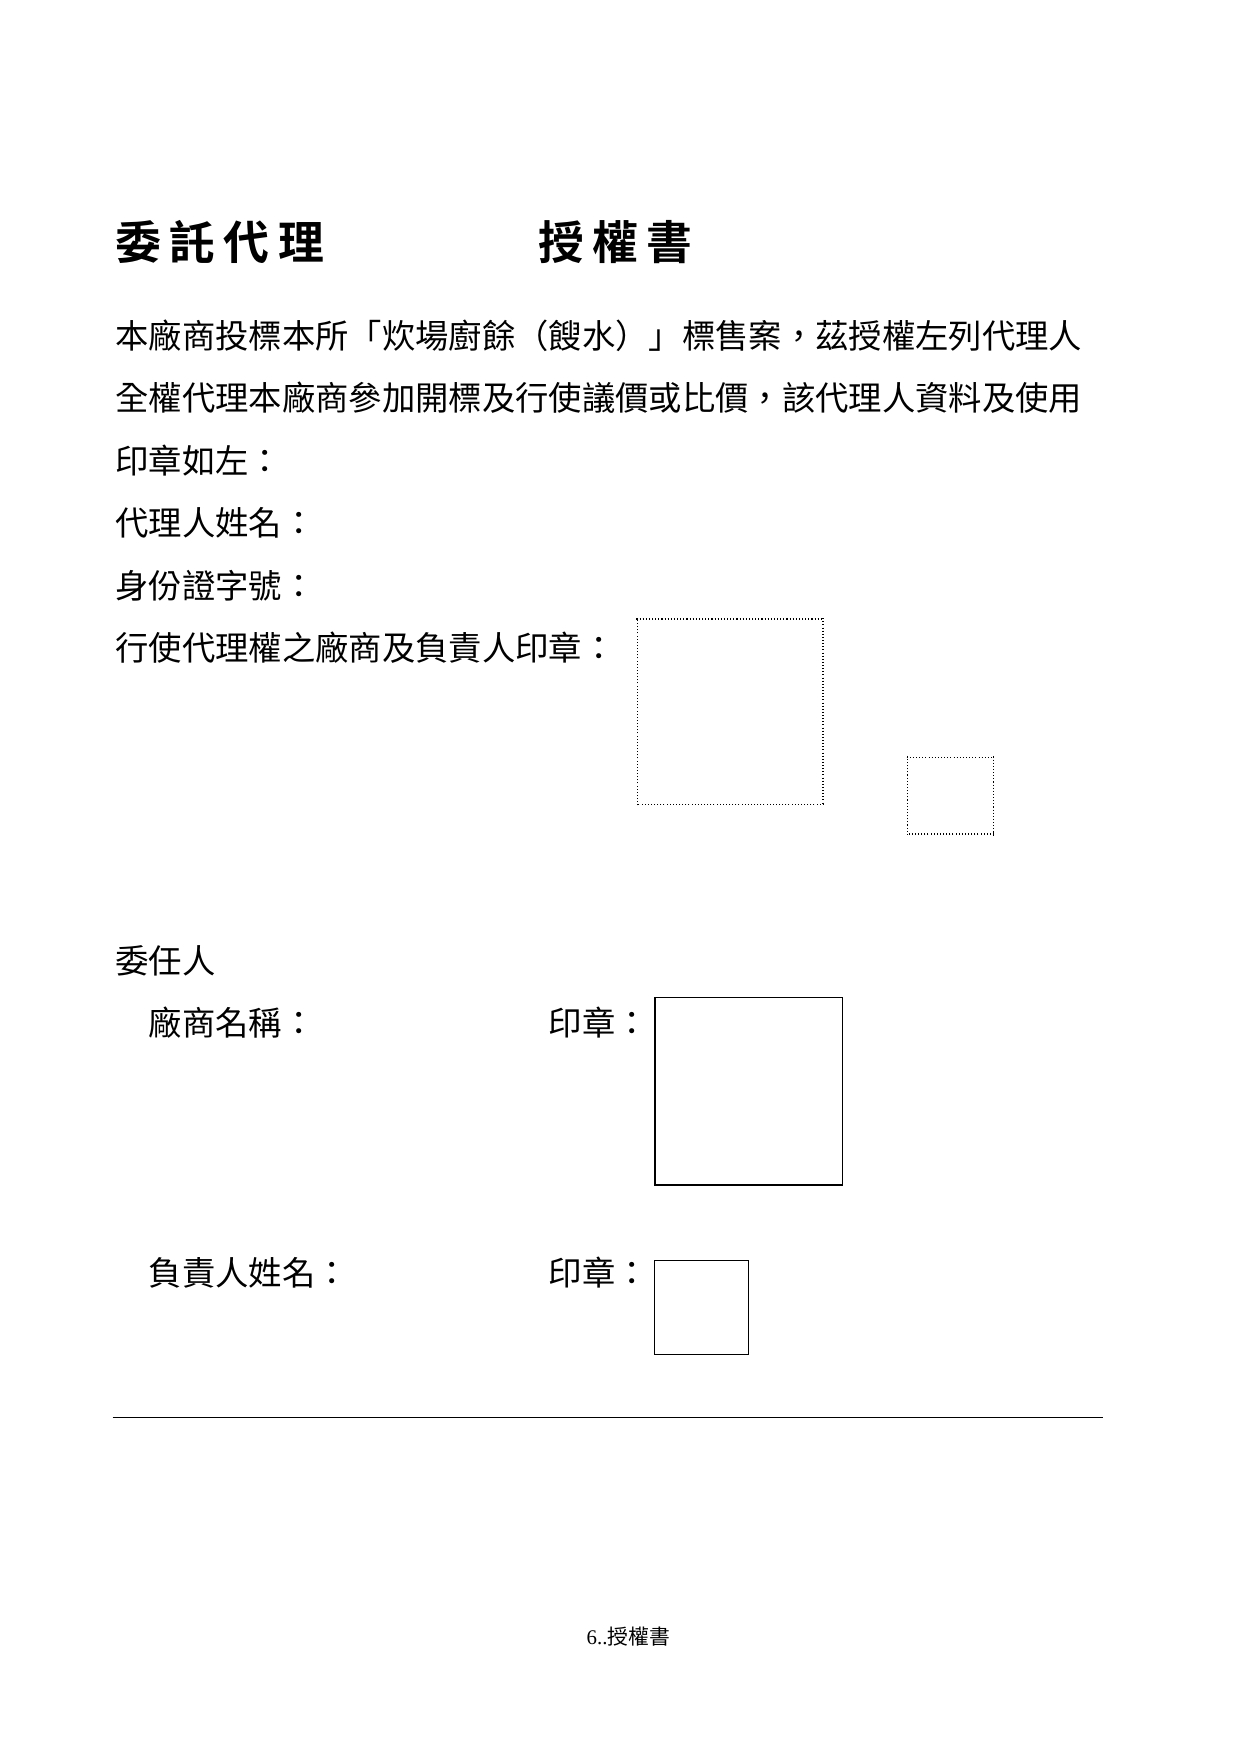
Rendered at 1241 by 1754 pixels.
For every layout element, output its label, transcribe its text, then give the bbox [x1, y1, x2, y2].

table_header 委託代理 授權書 本廠商投標本所「炊場廚餘（餿水）」標售案，茲授權左列代理人全權代理本廠商參加開標及行使議價或比價，該代理人資料及使用印章如左： 代理人姓名： 身份證字號： 行使代理權之廠商及負責人印章： 委任人 廠商名稱： 印章： 負責人姓名： 印章： [113, 167, 1103, 1417]
